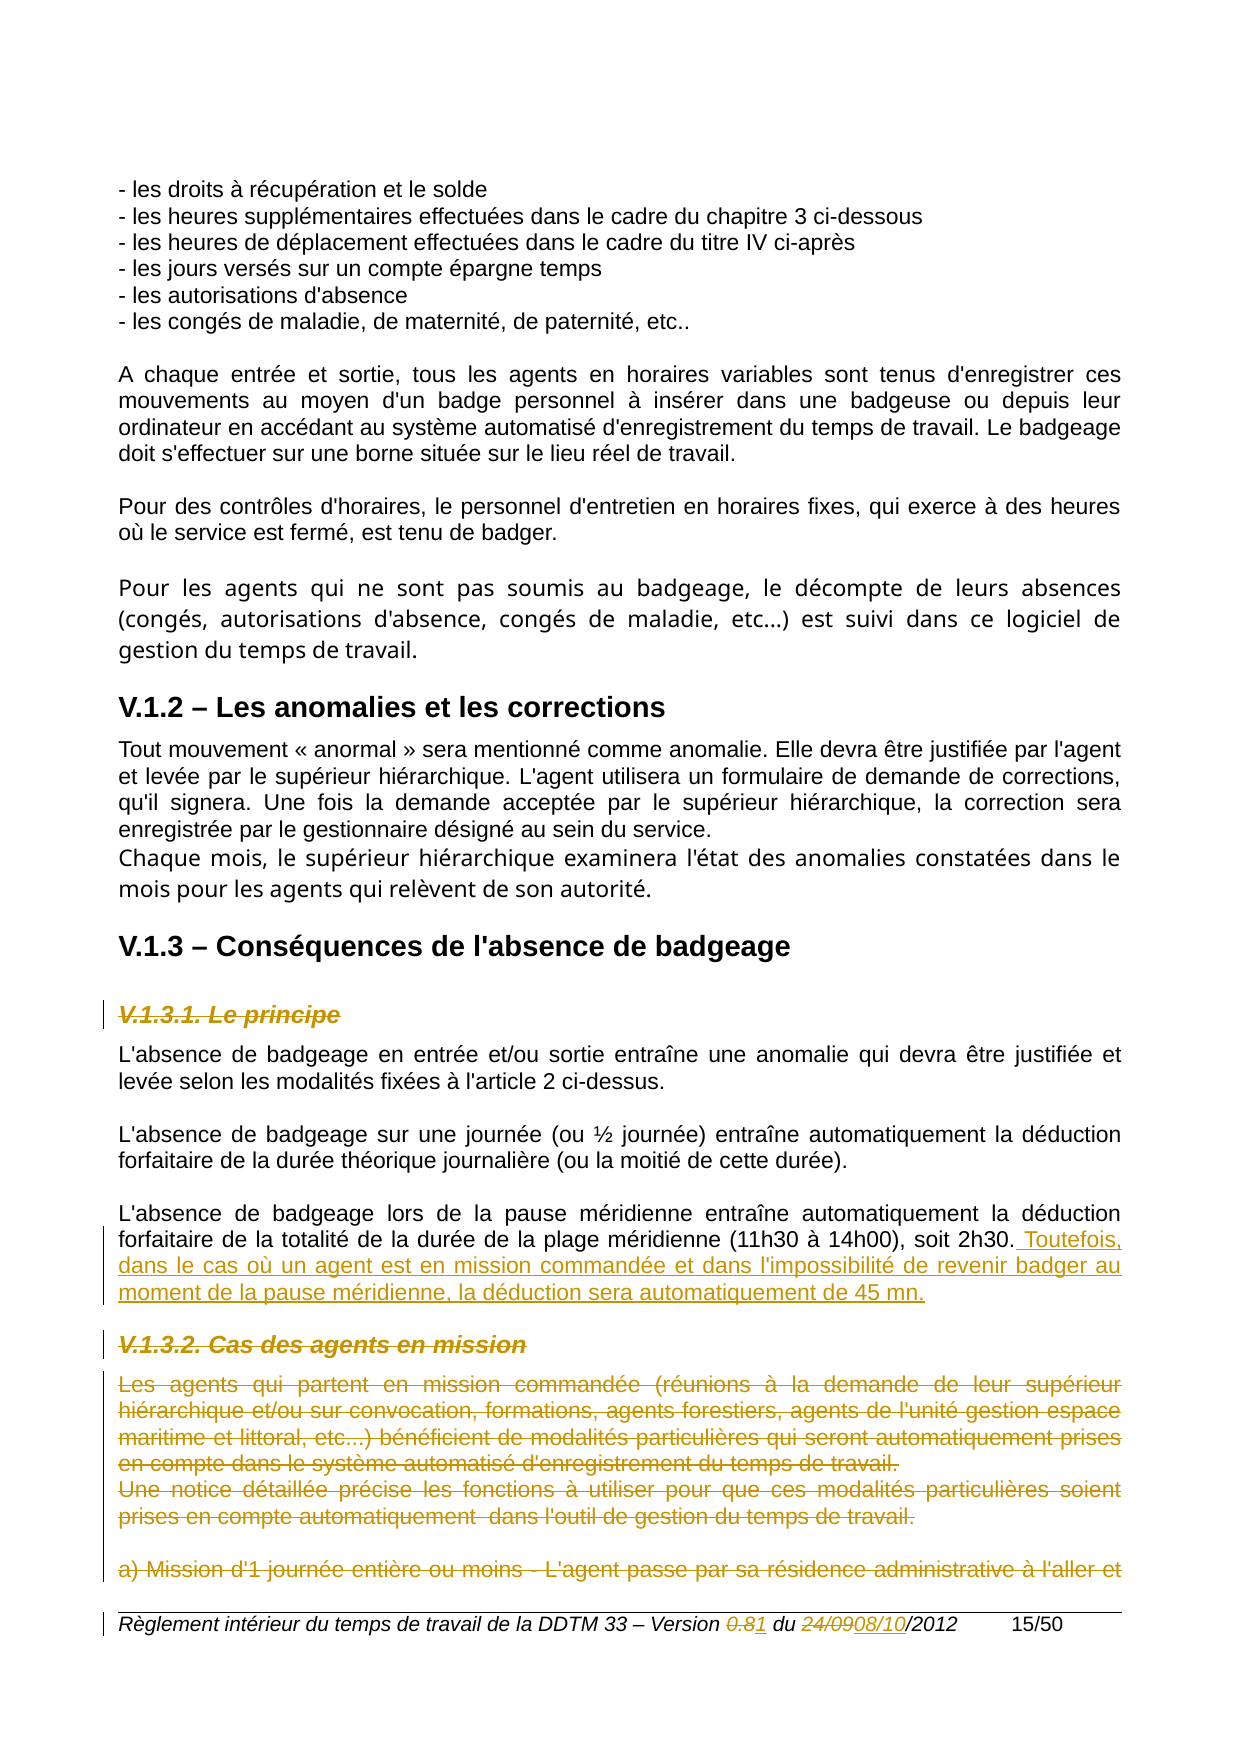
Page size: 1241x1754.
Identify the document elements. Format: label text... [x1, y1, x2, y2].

text Pour des contrôles d'horaires, le personnel d'entretien en horaires fixes, qui exerce à des heures où le service est fermé, est tenu de badger. [118, 493, 1122, 545]
text L'absence de badgeage lors de la pause méridienne entraîne automatiquement la déduction forfaitaire de la totalité de la durée de la plage méridienne (11h30 à 14h00), soit 2h30. Toutefois, dans le cas où un agent est en mission commandée et dans l'impossibilité de revenir badger au [118, 1199, 1122, 1275]
subtitle V.1.3 – Conséquences de l'absence de badgeage [118, 929, 1122, 963]
subtitle V.1.2 – Les anomalies et les corrections [118, 690, 1122, 724]
text - les heures de déplacement effectuées dans le cadre du titre IV ci-après [118, 229, 1122, 255]
text - les autorisations d'absence [118, 282, 1122, 308]
text Pour les agents qui ne sont pas soumis au badgeage, le décompte de leurs absences (congés, autorisations d'absence, congés de maladie, etc...) est suivi dans ce logiciel de gestion du temps de travail. [118, 572, 1122, 665]
text moment de la pause méridienne, la déduction sera automatiquement de 45 mn. [118, 1276, 1122, 1305]
text - les congés de maladie, de maternité, de paternité, etc.. [118, 308, 1122, 334]
text - les heures supplémentaires effectuées dans le cadre du chapitre 3 ci-dessous [118, 203, 1122, 229]
text - les jours versés sur un compte épargne temps [118, 255, 1122, 282]
text Tout mouvement « anormal » sera mentionné comme anomalie. Elle devra être justifiée par l'agent et levée par le supérieur hiérarchique. L'agent utilisera un formulaire de demande de corrections, qu'il signera. Une fois la demande acceptée par le supérieur hiérarchique, la correction sera enregistrée par le gestionnaire désigné au sein du service. [118, 736, 1122, 842]
text Chaque mois, le supérieur hiérarchique examinera l'état des anomalies constatées dans le mois pour les agents qui relèvent de son autorité. [118, 842, 1122, 904]
text - les droits à récupération et le solde [118, 176, 1122, 203]
text A chaque entrée et sortie, tous les agents en horaires variables sont tenus d'enregistrer ces mouvements au moyen d'un badge personnel à insérer dans une badgeuse ou depuis leur ordinateur en accédant au système automatisé d'enregistrement du temps de travail. Le badgeage doit s'effectuer sur une borne située sur le lieu réel de travail. [118, 361, 1122, 466]
text L'absence de badgeage en entrée et/ou sortie entraîne une anomalie qui devra être justifiée et levée selon les modalités fixées à l'article 2 ci-dessus. [118, 1041, 1122, 1094]
text L'absence de badgeage sur une journée (ou ½ journée) entraîne automatiquement la déduction forfaitaire de la durée théorique journalière (ou la moitié de cette durée). [118, 1121, 1122, 1173]
